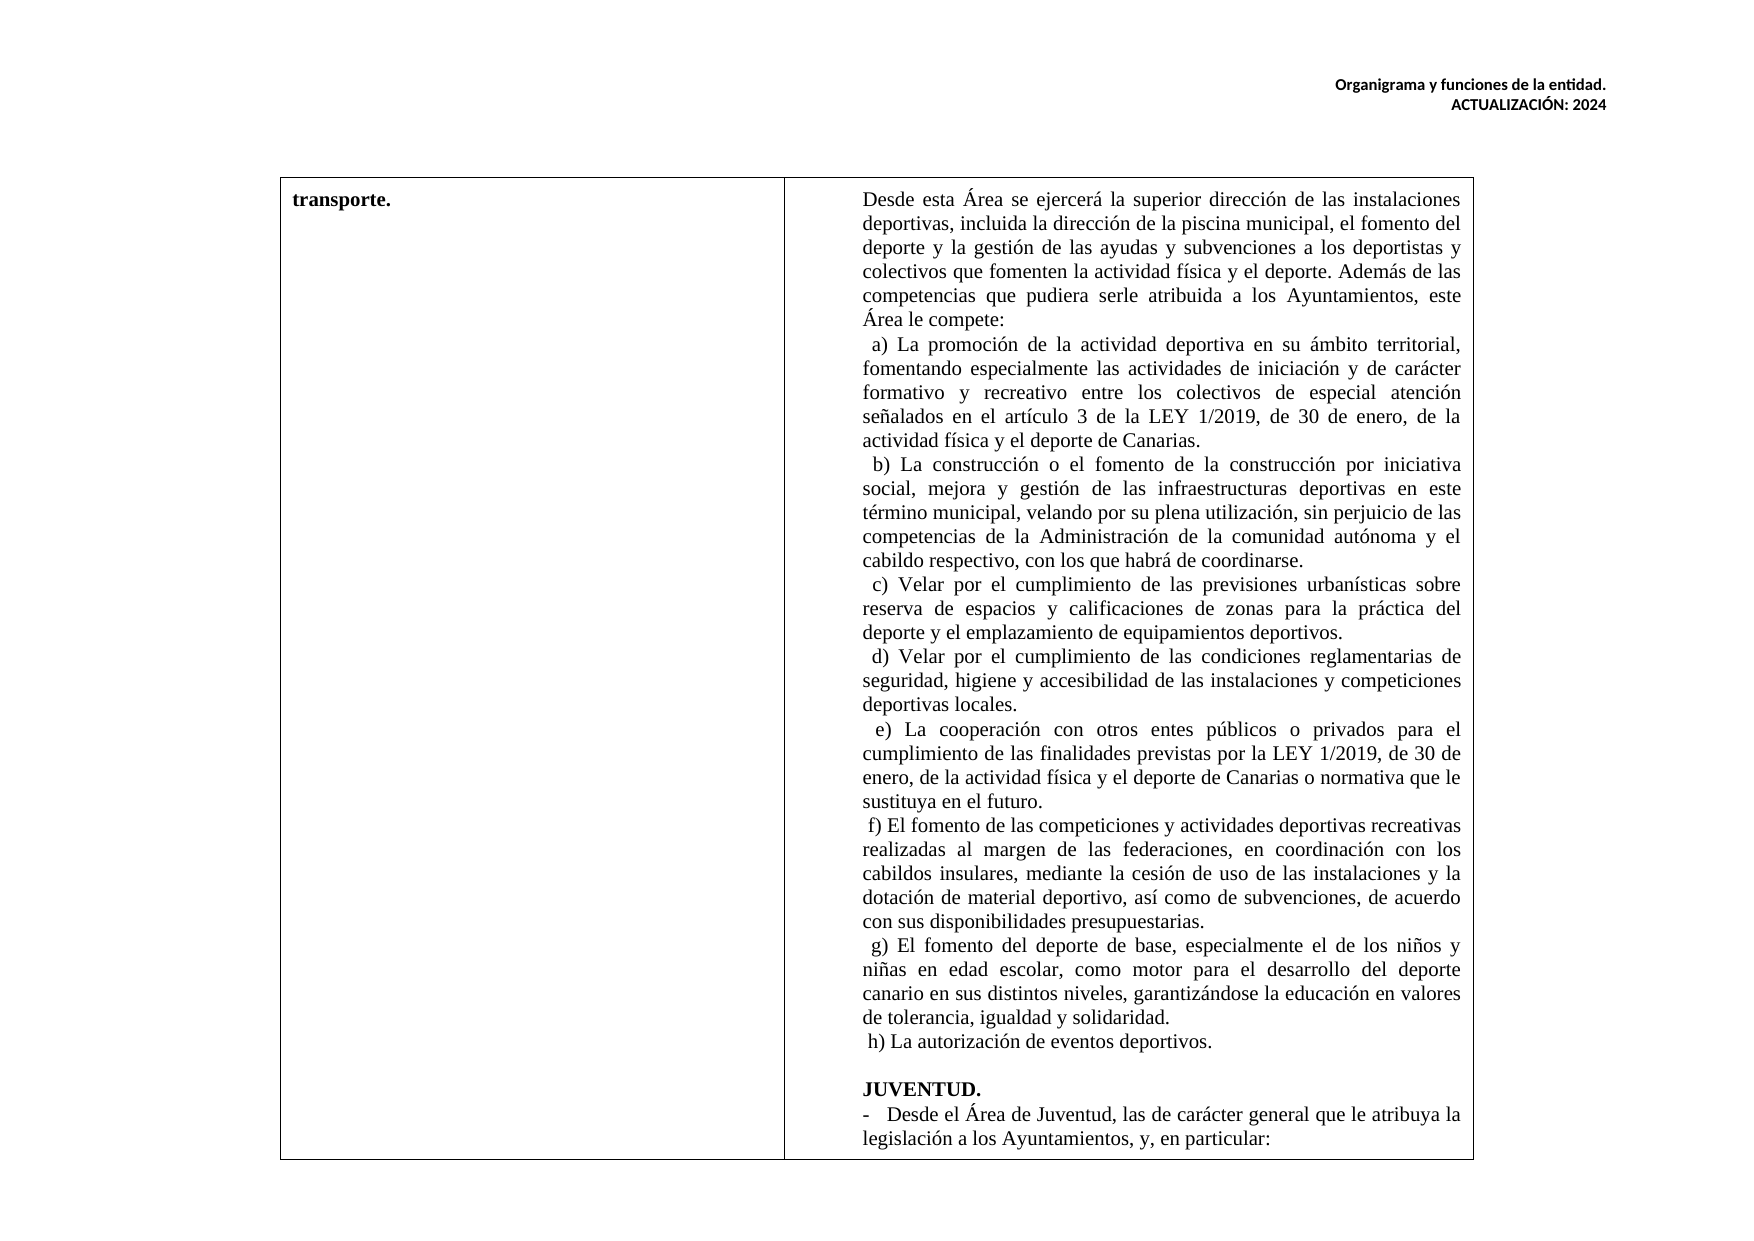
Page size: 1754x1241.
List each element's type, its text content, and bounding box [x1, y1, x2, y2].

table_cell transporte. [281, 178, 784, 1158]
table_cell Desde esta Área se ejercerá la superior dirección de las instalaciones deportivas, incluida la dirección de la piscina municipal, el fomento del deporte y la gestión de las ayudas y subvenciones a los deportistas y colectivos que fomenten la actividad física y el deporte. Además de las competencias que pudiera serle atribuida a los Ayuntamientos, este Área le compete: a) La promoción de la actividad deportiva en su ámbito territorial, fomentando especialmente las actividades de iniciación y de carácter formativo y recreativo entre los colectivos de especial atención señalados en el artículo 3 de la LEY 1/2019, de 30 de enero, de la actividad física y el deporte de Canarias. b) La construcción o el fomento de la construcción por iniciativa social, mejora y gestión de las infraestructuras deportivas en este término municipal, velando por su plena utilización, sin perjuicio de las competencias de la Administración de la comunidad autónoma y el cabildo respectivo, con los que habrá de coordinarse. c) Velar por el cumplimiento de las previsiones urbanísticas sobre reserva de espacios y calificaciones de zonas para la práctica del deporte y el emplazamiento de equipamientos deportivos. d) Velar por el cumplimiento de las condiciones reglamentarias de seguridad, higiene y accesibilidad de las instalaciones y competiciones deportivas locales. e) La cooperación con otros entes públicos o privados para el cumplimiento de las finalidades previstas por la LEY 1/2019, de 30 de enero, de la actividad física y el deporte de Canarias o normativa que le sustituya en el futuro. f) El fomento de las competiciones y actividades deportivas recreativas realizadas al margen de las federaciones, en coordinación con los cabildos insulares, mediante la cesión de uso de las instalaciones y la dotación de material deportivo, así como de subvenciones, de acuerdo con sus disponibilidades presupuestarias. g) El fomento del deporte de base, especialmente el de los niños y niñas en edad escolar, como motor para el desarrollo del deporte canario en sus distintos niveles, garantizándose la educación en valores de tolerancia, igualdad y solidaridad. h) La autorización de eventos deportivos. JUVENTUD. - Desde el Área de Juventud, las de carácter general que le atribuya la legislación a los Ayuntamientos, y, en particular: [785, 178, 1473, 1158]
